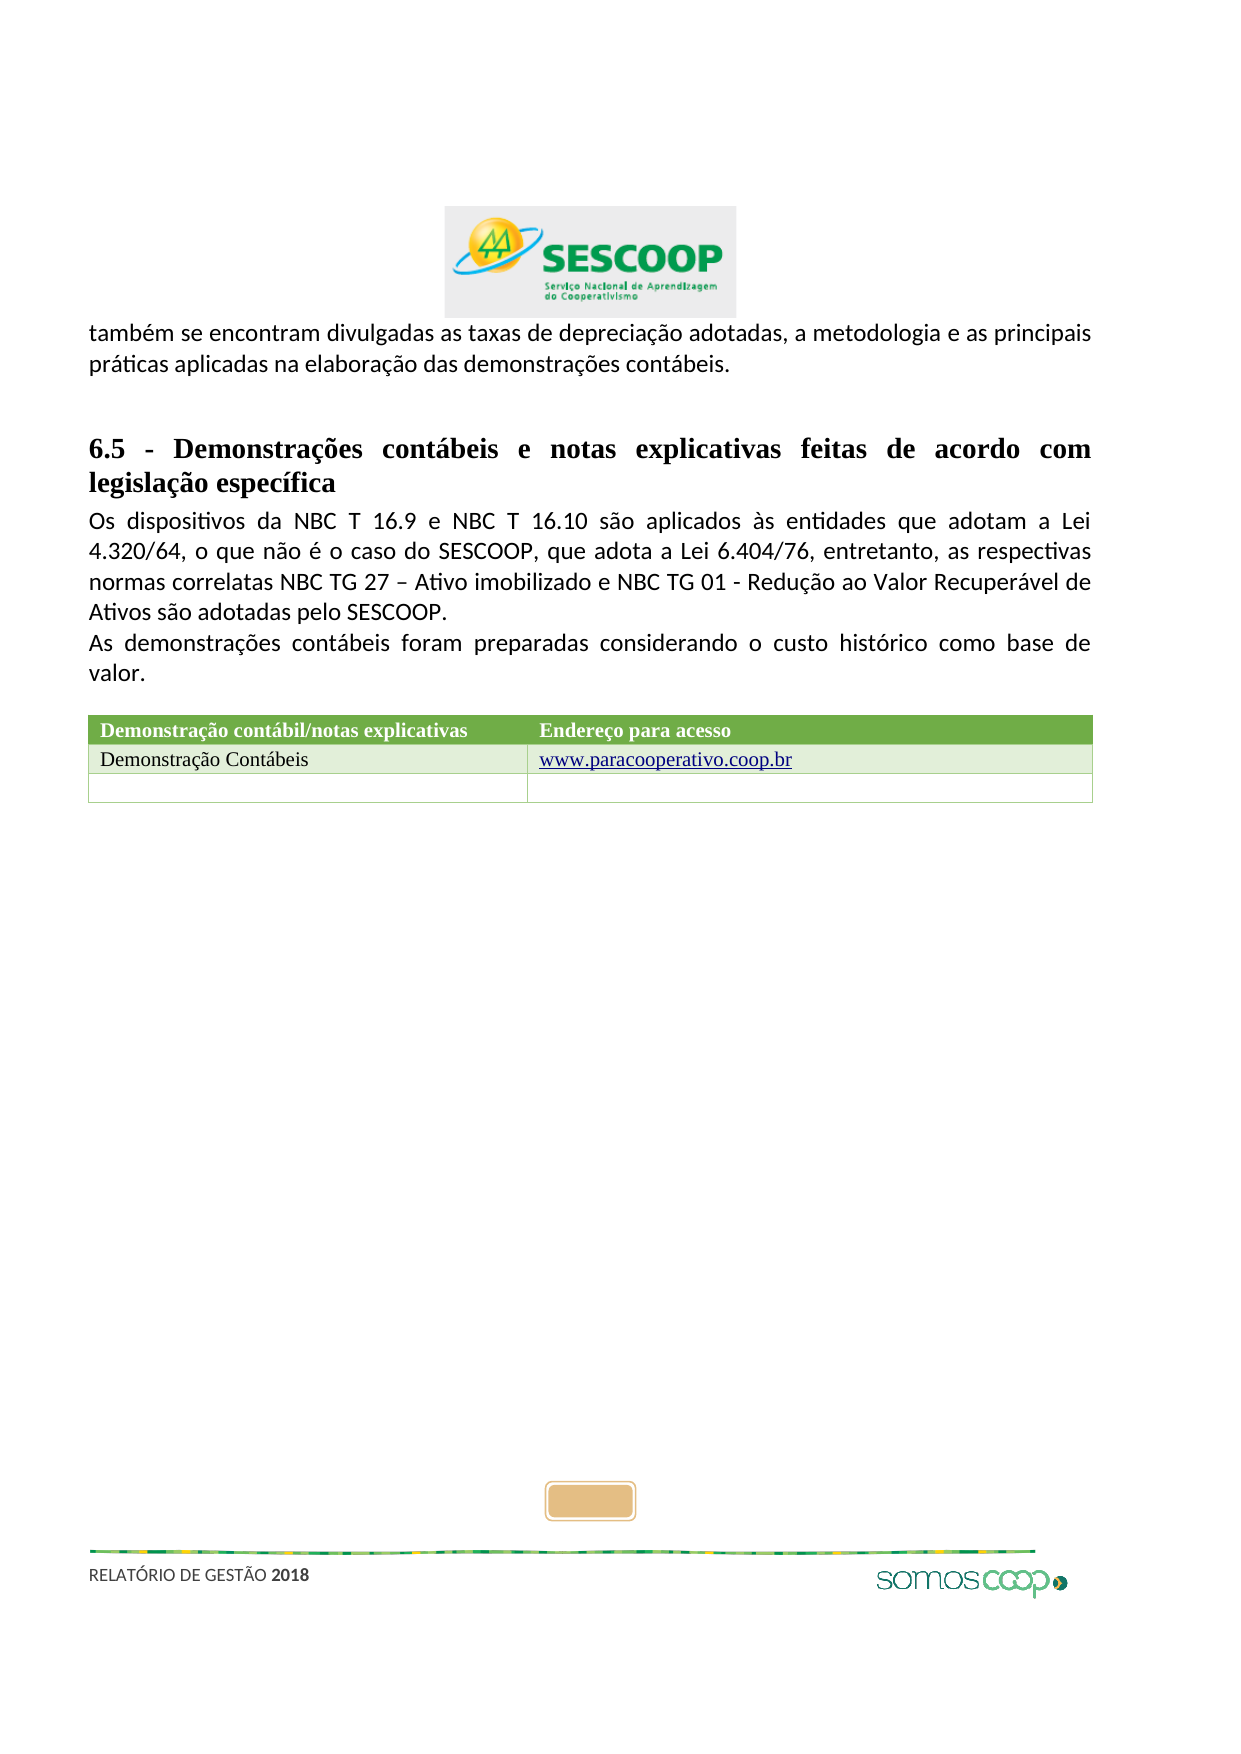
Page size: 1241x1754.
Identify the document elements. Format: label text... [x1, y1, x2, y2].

table_cell www.paracooperativo.coop.br [528, 745, 1092, 773]
text As demonstrações contábeis foram preparadas considerando o custo histórico como base de valor. [89, 627, 1092, 688]
table_cell Demonstração Contábeis [89, 745, 527, 773]
table_cell [89, 774, 527, 802]
table_header Demonstração contábil/notas explicativas [89, 716, 528, 744]
subtitle 6.5 - Demonstrações contábeis e notas explicativas feitas de acordo com legislação específica [89, 432, 1092, 499]
text Os dispositivos da NBC T 16.9 e NBC T 16.10 são aplicados às entidades que adotam a Lei 4.320/64, o que não é o caso do SESCOOP, que adota a Lei 6.404/76, entretanto, as respectivas normas correlatas NBC TG 27 – Ativo imobilizado e NBC TG 01 - Redução ao Valor Recuperável de Ativos são adotadas pelo SESCOOP. [89, 505, 1092, 627]
table_cell [528, 774, 1092, 802]
text também se encontram divulgadas as taxas de depreciação adotadas, a metodologia e as principais práticas aplicadas na elaboração das demonstrações contábeis. [89, 318, 1092, 379]
table_header Endereço para acesso [528, 716, 1092, 744]
